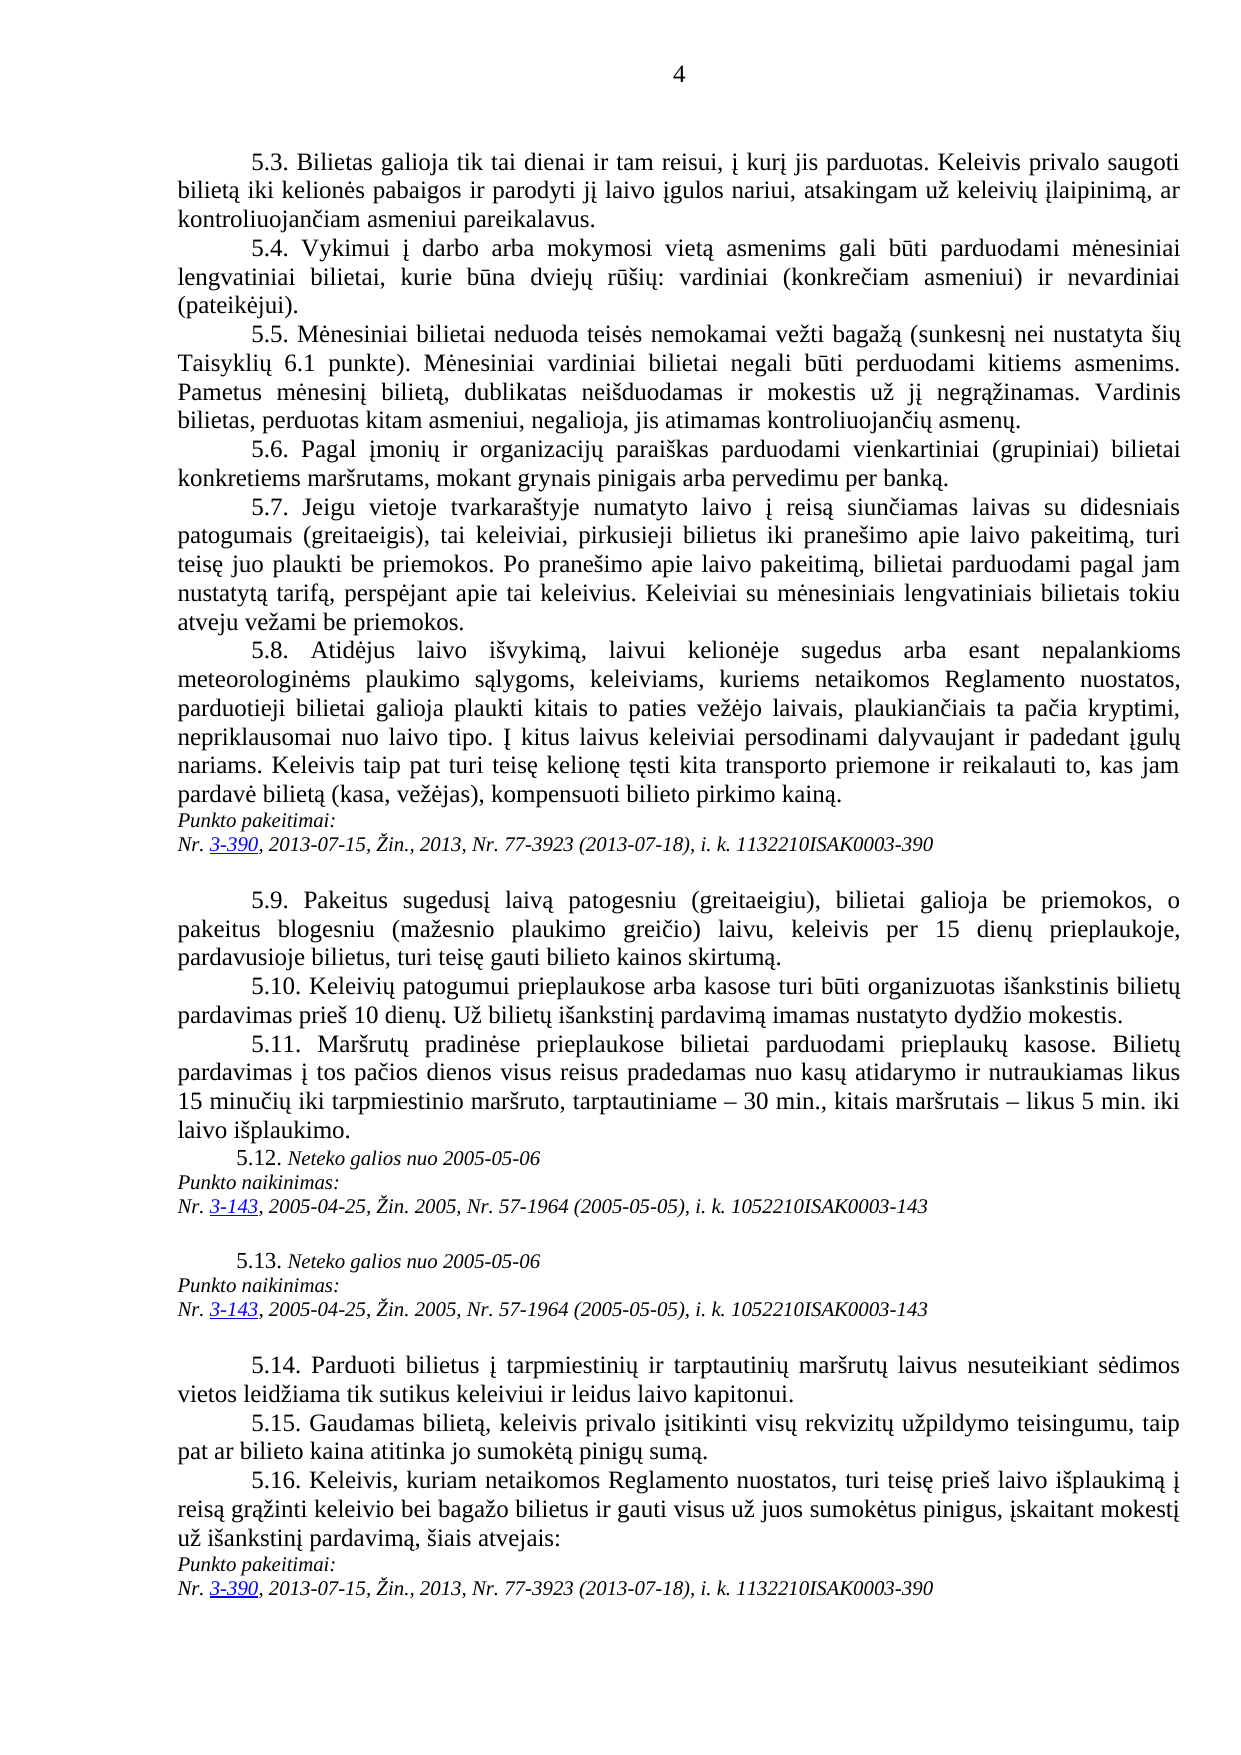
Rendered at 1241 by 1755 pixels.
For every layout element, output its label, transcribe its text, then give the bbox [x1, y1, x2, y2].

text 5.3. Bilietas galioja tik tai dienai ir tam reisui, į kurį jis parduotas. Keleivis privalo saugoti bilietą iki kelionės pabaigos ir parodyti jį laivo įgulos nariui, atsakingam už keleivių įlaipinimą, ar kontroliuojančiam asmeniui pareikalavus. [177, 147, 1181, 233]
text 5.16. Keleivis, kuriam netaikomos Reglamento nuostatos, turi teisę prieš laivo išplaukimą į reisą grąžinti keleivio bei bagažo bilietus ir gauti visus už juos sumokėtus pinigus, įskaitant mokestį už išankstinį pardavimą, šiais atvejais: [177, 1465, 1181, 1551]
text Punkto naikinimas: [177, 1273, 1181, 1297]
text 5.11. Maršrutų pradinėse prieplaukose bilietai parduodami prieplaukų kasose. Bilietų pardavimas į tos pačios dienos visus reisus pradedamas nuo kasų atidarymo ir nutraukiamas likus 15 minučių iki tarpmiestinio maršruto, tarptautiniame – 30 min., kitais maršrutais – likus 5 min. iki laivo išplaukimo. [177, 1029, 1181, 1144]
text 5.13. Neteko galios nuo 2005-05-06 [177, 1247, 1181, 1273]
text Nr. 3-390, 2013-07-15, Žin., 2013, Nr. 77-3923 (2013-07-18), i. k. 1132210ISAK0003-390 [177, 832, 1181, 856]
text 5.9. Pakeitus sugedusį laivą patogesniu (greitaeigiu), bilietai galioja be priemokos, o pakeitus blogesniu (mažesnio plaukimo greičio) laivu, keleivis per 15 dienų prieplaukoje, pardavusioje bilietus, turi teisę gauti bilieto kainos skirtumą. [177, 885, 1181, 971]
text 5.12. Neteko galios nuo 2005-05-06 [177, 1144, 1181, 1170]
text Nr. 3-143, 2005-04-25, Žin. 2005, Nr. 57-1964 (2005-05-05), i. k. 1052210ISAK0003-143 [177, 1297, 1181, 1321]
text 5.15. Gaudamas bilietą, keleivis privalo įsitikinti visų rekvizitų užpildymo teisingumu, taip pat ar bilieto kaina atitinka jo sumokėtą pinigų sumą. [177, 1408, 1181, 1465]
text Nr. 3-390, 2013-07-15, Žin., 2013, Nr. 77-3923 (2013-07-18), i. k. 1132210ISAK0003-390 [177, 1576, 1181, 1599]
text Punkto naikinimas: [177, 1170, 1181, 1194]
text 5.4. Vykimui į darbo arba mokymosi vietą asmenims gali būti parduodami mėnesiniai lengvatiniai bilietai, kurie būna dviejų rūšių: vardiniai (konkrečiam asmeniui) ir nevardiniai (pateikėjui). [177, 233, 1181, 319]
text 5.7. Jeigu vietoje tvarkaraštyje numatyto laivo į reisą siunčiamas laivas su didesniais patogumais (greitaeigis), tai keleiviai, pirkusieji bilietus iki pranešimo apie laivo pakeitimą, turi teisę juo plaukti be priemokos. Po pranešimo apie laivo pakeitimą, bilietai parduodami pagal jam nustatytą tarifą, perspėjant apie tai keleivius. Keleiviai su mėnesiniais lengvatiniais bilietais tokiu atveju vežami be priemokos. [177, 492, 1181, 636]
text Punkto pakeitimai: [177, 808, 1181, 832]
text 5.5. Mėnesiniai bilietai neduoda teisės nemokamai vežti bagažą (sunkesnį nei nustatyta šių Taisyklių 6.1 punkte). Mėnesiniai vardiniai bilietai negali būti perduodami kitiems asmenims. Pametus mėnesinį bilietą, dublikatas neišduodamas ir mokestis už jį negrąžinamas. Vardinis bilietas, perduotas kitam asmeniui, negalioja, jis atimamas kontroliuojančių asmenų. [177, 319, 1181, 434]
text Nr. 3-143, 2005-04-25, Žin. 2005, Nr. 57-1964 (2005-05-05), i. k. 1052210ISAK0003-143 [177, 1194, 1181, 1218]
text 5.8. Atidėjus laivo išvykimą, laivui kelionėje sugedus arba esant nepalankioms meteorologinėms plaukimo sąlygoms, keleiviams, kuriems netaikomos Reglamento nuostatos, parduotieji bilietai galioja plaukti kitais to paties vežėjo laivais, plaukiančiais ta pačia kryptimi, nepriklausomai nuo laivo tipo. Į kitus laivus keleiviai persodinami dalyvaujant ir padedant įgulų nariams. Keleivis taip pat turi teisę kelionę tęsti kita transporto priemone ir reikalauti to, kas jam pardavė bilietą (kasa, vežėjas), kompensuoti bilieto pirkimo kainą. [177, 636, 1181, 808]
text 5.10. Keleivių patogumui prieplaukose arba kasose turi būti organizuotas išankstinis bilietų pardavimas prieš 10 dienų. Už bilietų išankstinį pardavimą imamas nustatyto dydžio mokestis. [177, 971, 1181, 1029]
text 5.6. Pagal įmonių ir organizacijų paraiškas parduodami vienkartiniai (grupiniai) bilietai konkretiems maršrutams, mokant grynais pinigais arba pervedimu per banką. [177, 434, 1181, 492]
text 5.14. Parduoti bilietus į tarpmiestinių ir tarptautinių maršrutų laivus nesuteikiant sėdimos vietos leidžiama tik sutikus keleiviui ir leidus laivo kapitonui. [177, 1350, 1181, 1408]
text Punkto pakeitimai: [177, 1551, 1181, 1576]
